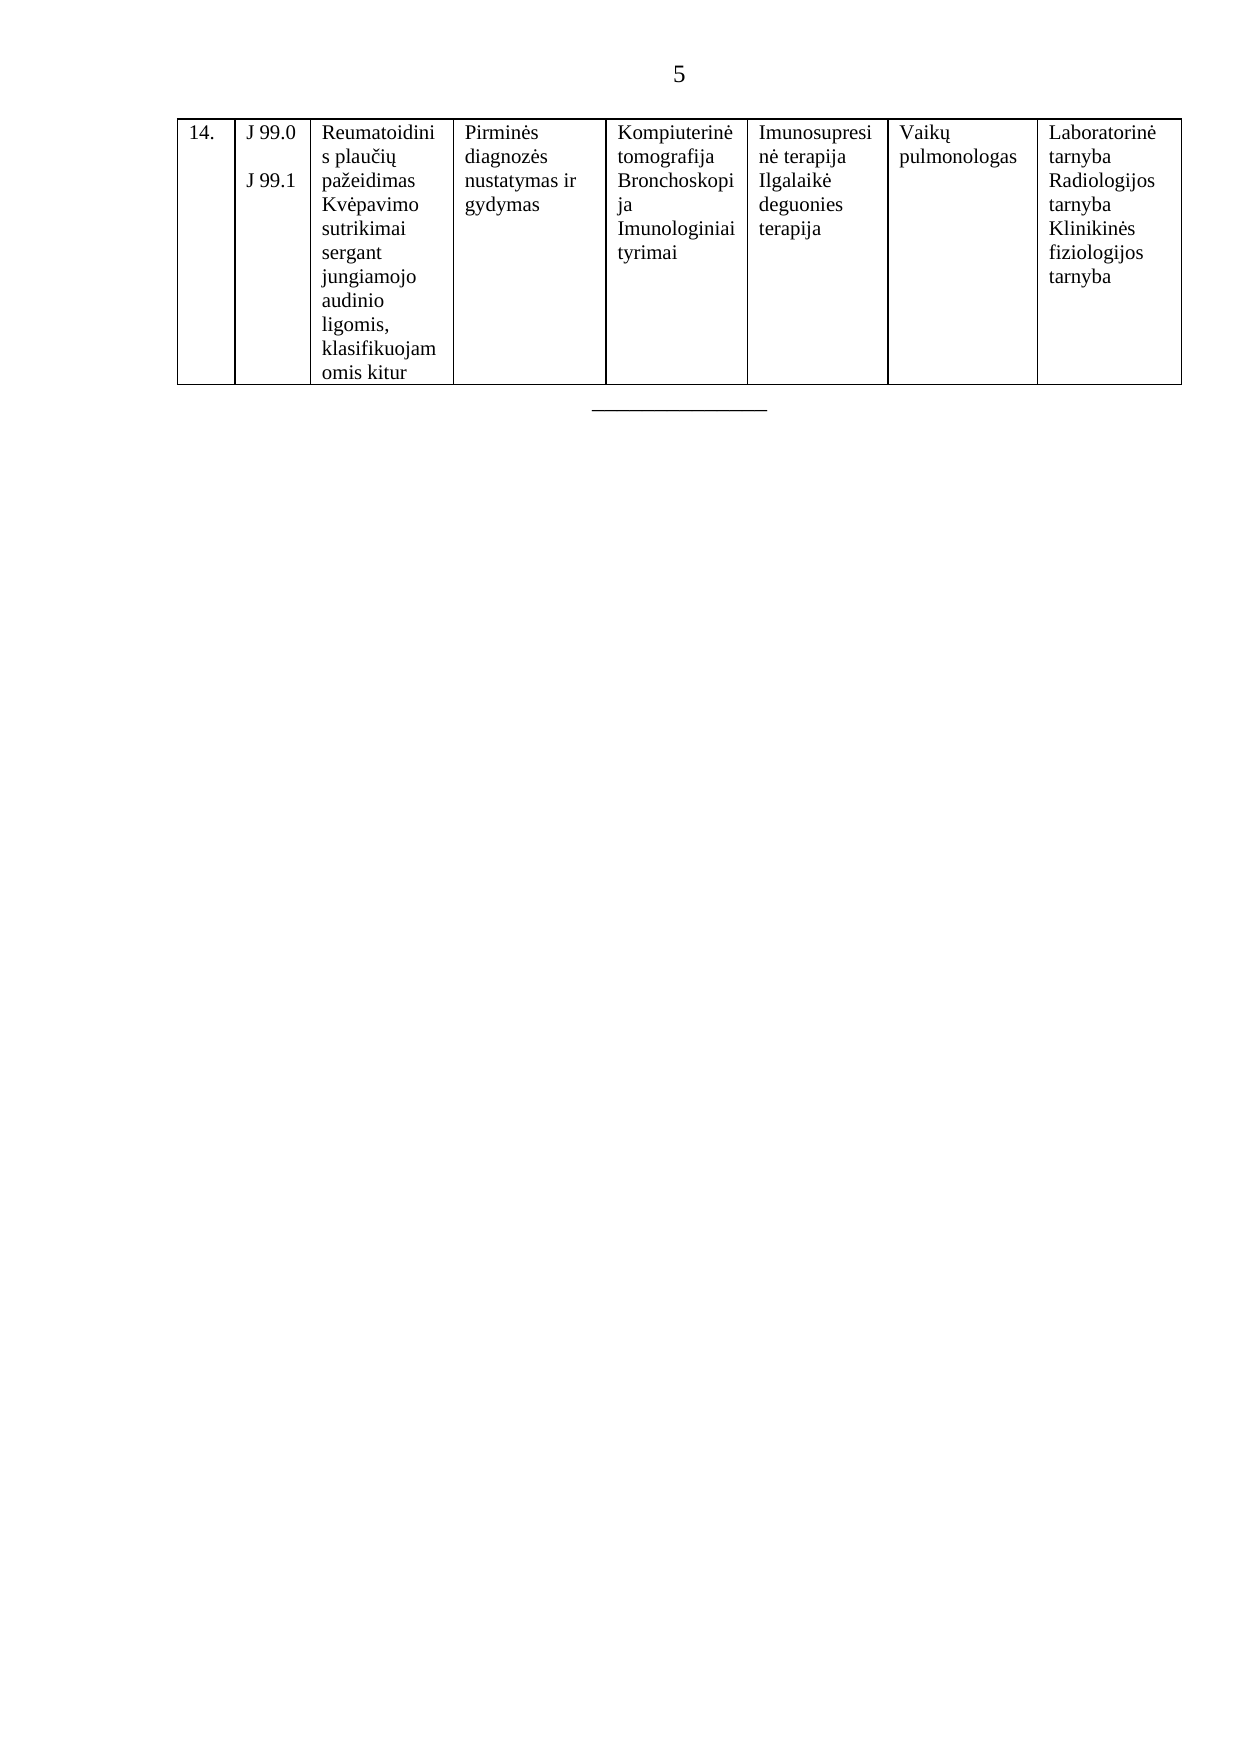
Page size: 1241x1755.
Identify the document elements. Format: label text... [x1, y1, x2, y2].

table_cell Kompiuterinė tomografija Bronchoskopija Imunologiniai tyrimai [607, 120, 747, 384]
table_cell Vaikų pulmonologas [889, 120, 1037, 384]
table_cell Pirminės diagnozės nustatymas ir gydymas [454, 120, 605, 384]
table_cell Laboratorinė tarnyba Radiologijos tarnyba Klinikinės fiziologijos tarnyba [1038, 120, 1181, 384]
table_cell Reumatoidinis plaučių pažeidimas Kvėpavimo sutrikimai sergant jungiamojo audinio ligomis, klasifikuojamomis kitur [311, 120, 453, 384]
table_cell Imunosupresinė terapija Ilgalaikė deguonies terapija [748, 120, 887, 384]
table_cell 14. [178, 120, 234, 384]
table_cell J 99.0 J 99.1 [236, 120, 310, 384]
text ______________ [177, 385, 1181, 414]
